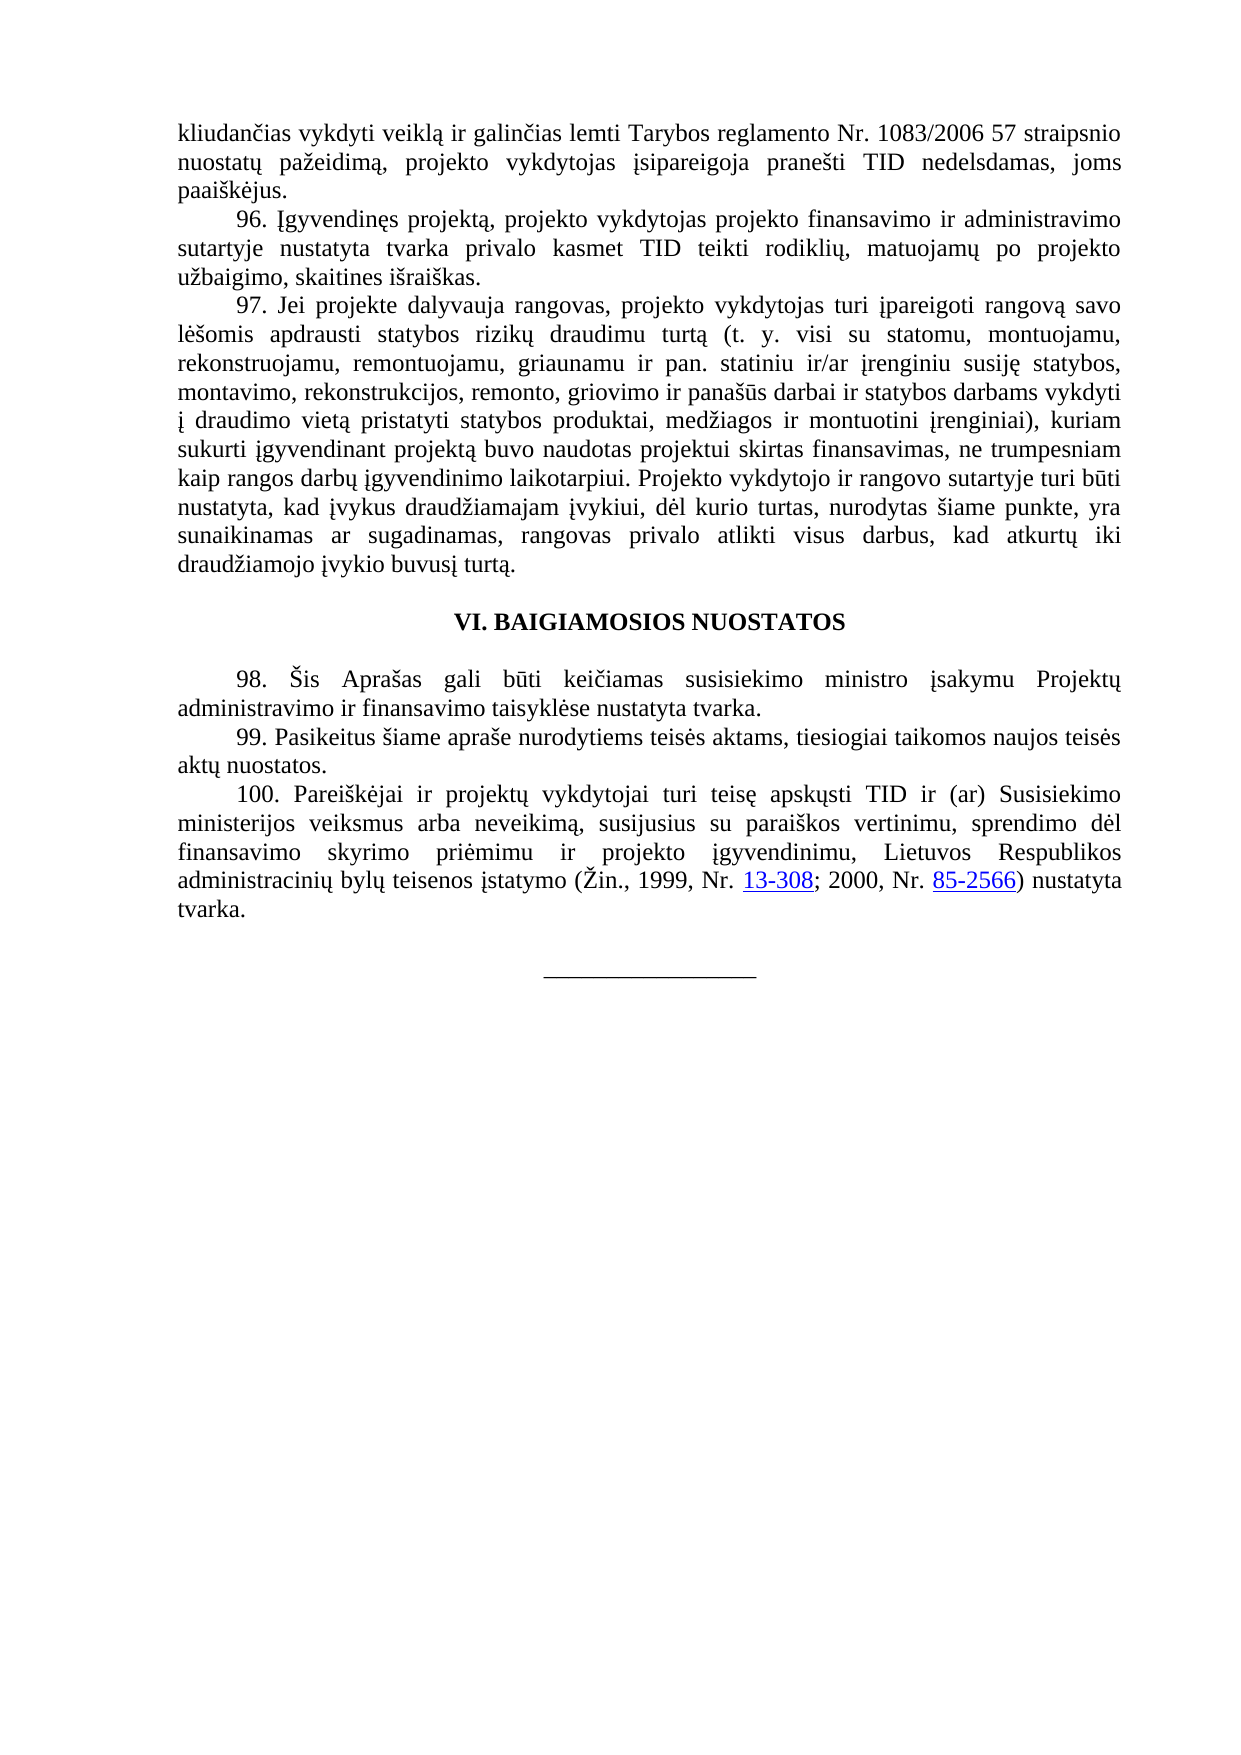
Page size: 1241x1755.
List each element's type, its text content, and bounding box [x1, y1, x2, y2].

text 100. Pareiškėjai ir projektų vykdytojai turi teisę apskųsti TID ir (ar) Susisiekimo ministerijos veiksmus arba neveikimą, susijusius su paraiškos vertinimu, sprendimo dėl finansavimo skyrimo priėmimu ir projekto įgyvendinimu, Lietuvos Respublikos administracinių bylų teisenos įstatymo (Žin., 1999, Nr. 13-308; 2000, Nr. 85-2566) nustatyta tvarka. [177, 779, 1122, 923]
text 98. Šis Aprašas gali būti keičiamas susisiekimo ministro įsakymu Projektų administravimo ir finansavimo taisyklėse nustatyta tvarka. [177, 664, 1122, 722]
text 97. Jei projekte dalyvauja rangovas, projekto vykdytojas turi įpareigoti rangovą savo lėšomis apdrausti statybos rizikų draudimu turtą (t. y. visi su statomu, montuojamu, rekonstruojamu, remontuojamu, griaunamu ir pan. statiniu ir/ar įrenginiu susiję statybos, montavimo, rekonstrukcijos, remonto, griovimo ir panašūs darbai ir statybos darbams vykdyti į draudimo vietą pristatyti statybos produktai, medžiagos ir montuotini įrenginiai), kuriam sukurti įgyvendinant projektą buvo naudotas projektui skirtas finansavimas, ne trumpesniam kaip rangos darbų įgyvendinimo laikotarpiui. Projekto vykdytojo ir rangovo sutartyje turi būti nustatyta, kad įvykus draudžiamajam įvykiui, dėl kurio turtas, nurodytas šiame punkte, yra sunaikinamas ar sugadinamas, rangovas privalo atlikti visus darbus, kad atkurtų iki draudžiamojo įvykio buvusį turtą. [177, 291, 1122, 578]
text 99. Pasikeitus šiame apraše nurodytiems teisės aktams, tiesiogiai taikomos naujos teisės aktų nuostatos. [177, 722, 1122, 779]
text 96. Įgyvendinęs projektą, projekto vykdytojas projekto finansavimo ir administravimo sutartyje nustatyta tvarka privalo kasmet TID teikti rodiklių, matuojamų po projekto užbaigimo, skaitines išraiškas. [177, 204, 1122, 291]
text VI. Baigiamosios nuostatos [177, 607, 1122, 636]
text kliudančias vykdyti veiklą ir galinčias lemti Tarybos reglamento Nr. 1083/2006 57 straipsnio nuostatų pažeidimą, projekto vykdytojas įsipareigoja pranešti TID nedelsdamas, joms paaiškėjus. [177, 118, 1122, 204]
text _________________ [177, 952, 1122, 981]
